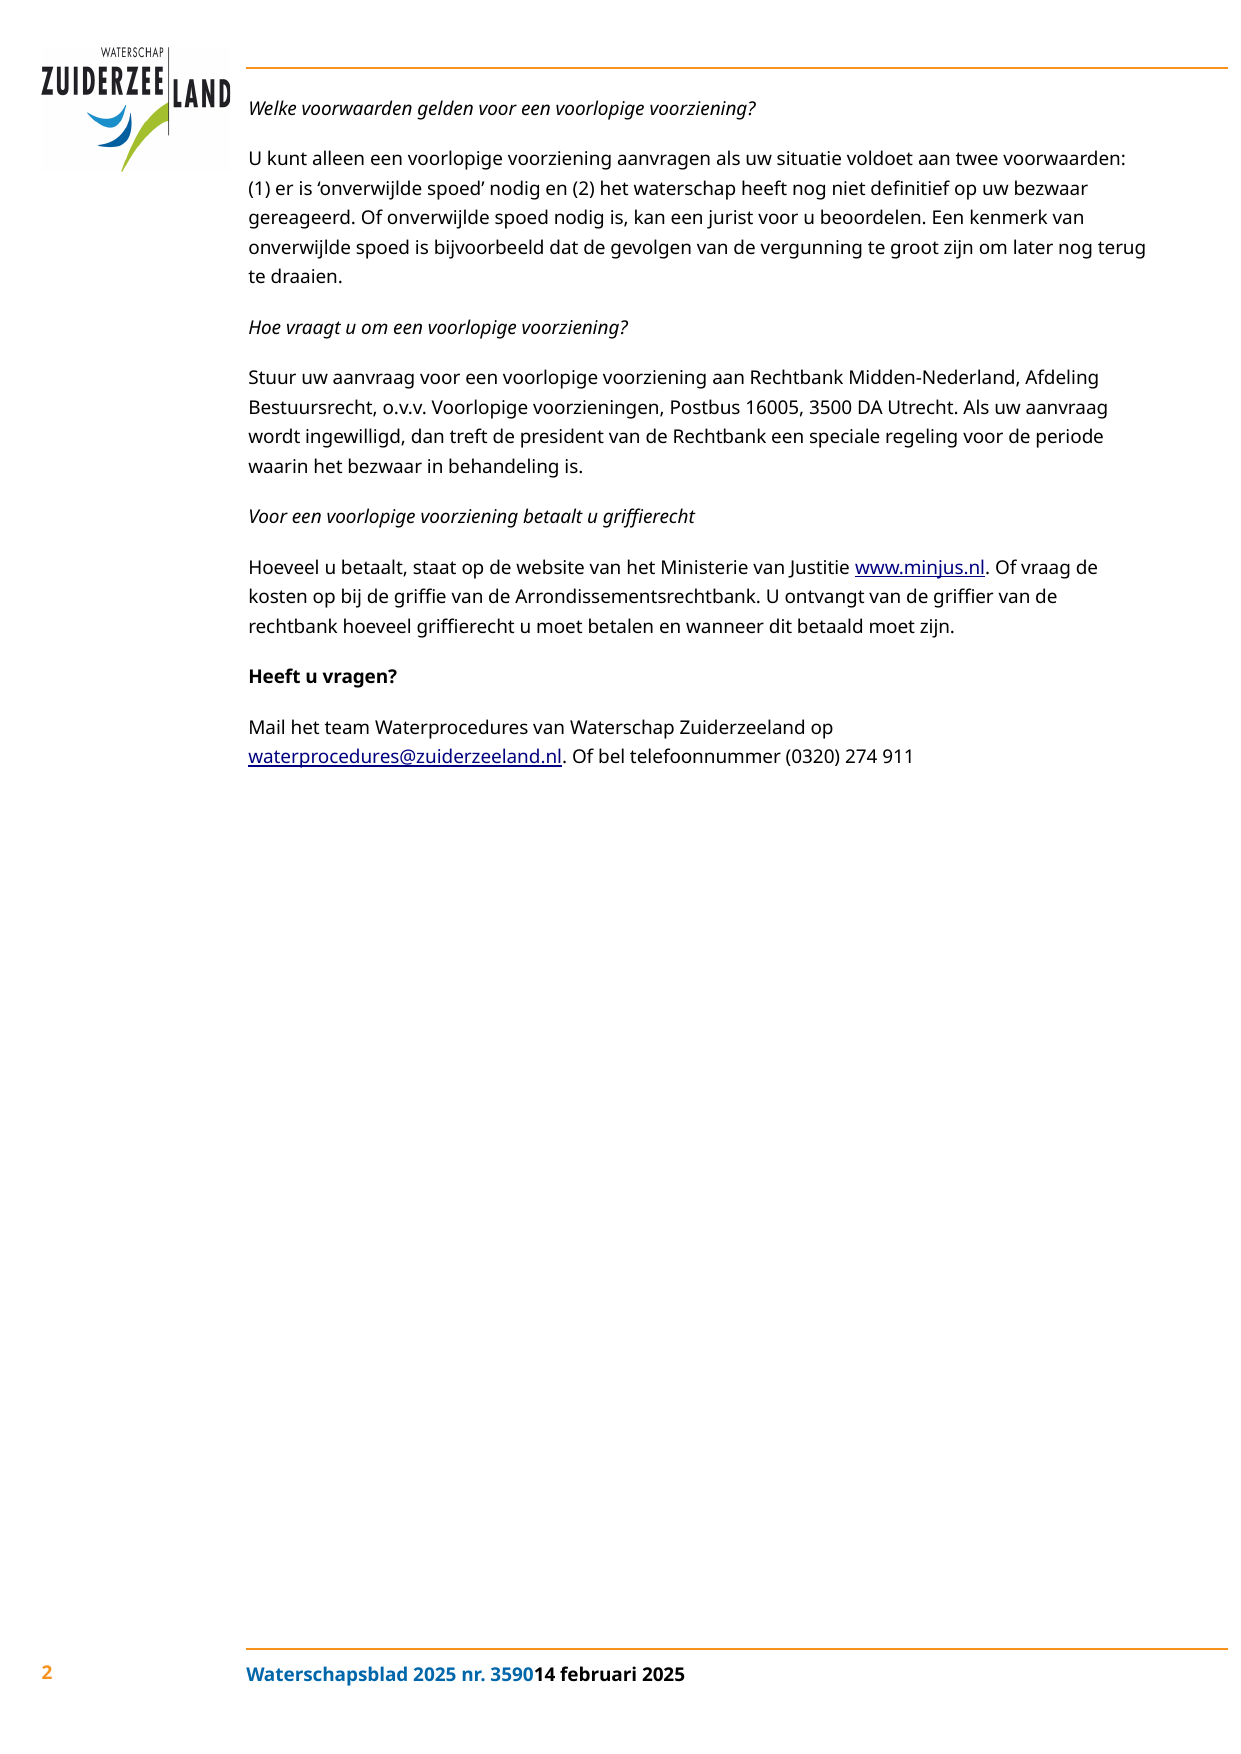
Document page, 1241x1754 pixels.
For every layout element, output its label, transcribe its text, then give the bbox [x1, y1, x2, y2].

text Stuur uw aanvraag voor een voorlopige voorziening aan Rechtbank Midden-Nederland, Afdeling Bestuursrecht, o.v.v. Voorlopige voorzieningen, Postbus 16005, 3500 DA Utrecht. Als uw aanvraag wordt ingewilligd, dan treft de president van de Rechtbank een speciale regeling voor de periode waarin het bezwaar in behandeling is. [248, 364, 1152, 479]
text Voor een voorlopige voorziening betaalt u griffierecht [248, 503, 1152, 529]
text Hoe vraagt u om een voorlopige voorziening? [248, 314, 1152, 340]
text Hoeveel u betaalt, staat op de website van het Ministerie van Justitie www.minjus.nl. Of vraag de kosten op bij de griffie van de Arrondissementsrechtbank. U ontvangt van de griffier van de rechtbank hoeveel griffierecht u moet betalen en wanneer dit betaald moet zijn. [248, 554, 1152, 639]
text Heeft u vragen? [248, 663, 1152, 689]
picture [41, 47, 231, 172]
text U kunt alleen een voorlopige voorziening aanvragen als uw situatie voldoet aan twee voorwaarden: (1) er is ‘onverwijlde spoed’ nodig en (2) het waterschap heeft nog niet definitief op uw bezwaar gereageerd. Of onverwijlde spoed nodig is, kan een jurist voor u beoordelen. Een kenmerk van onverwijlde spoed is bijvoorbeeld dat de gevolgen van de vergunning te groot zijn om later nog terug te draaien. [248, 145, 1152, 289]
text Welke voorwaarden gelden voor een voorlopige voorziening? [248, 95, 1152, 121]
text Mail het team Waterprocedures van Waterschap Zuiderzeeland op waterprocedures@zuiderzeeland.nl. Of bel telefoonnummer (0320) 274 911 [248, 714, 1152, 769]
